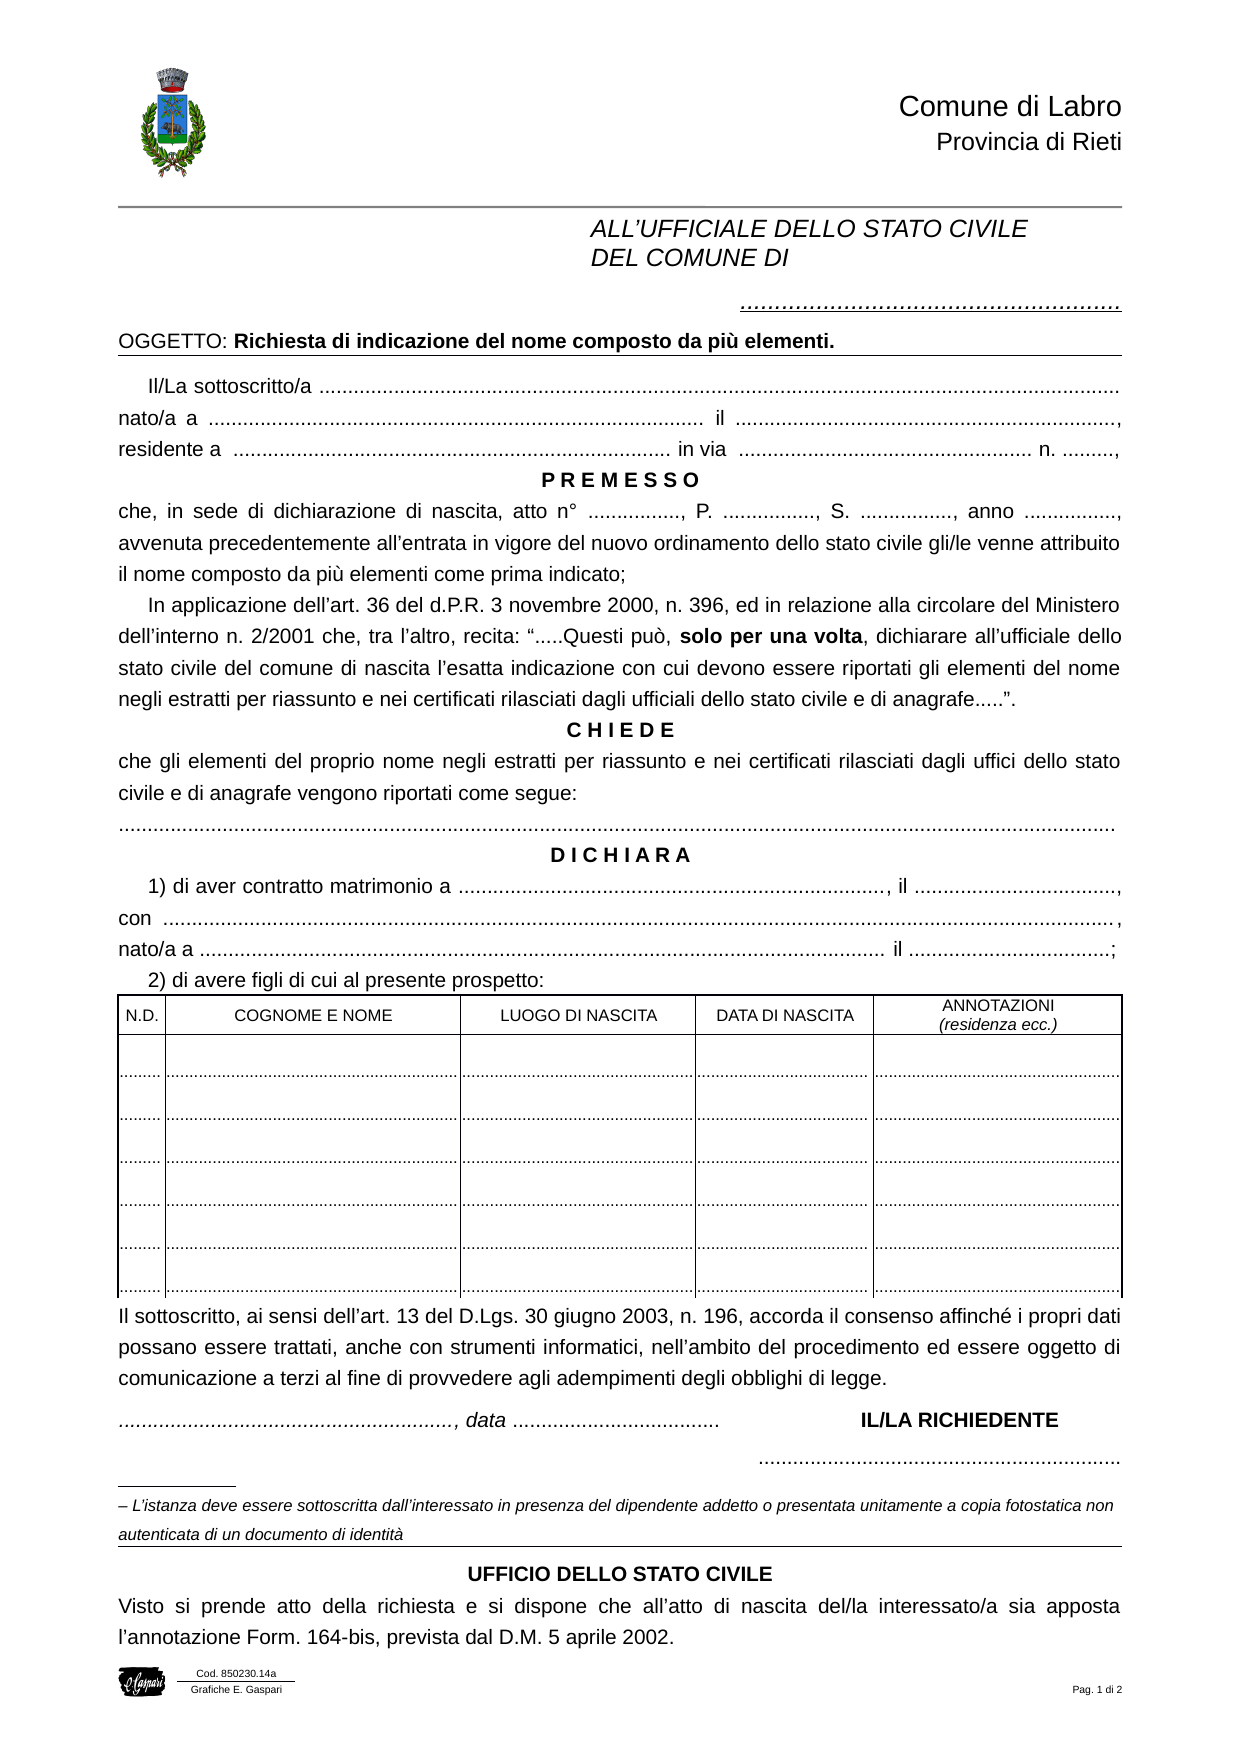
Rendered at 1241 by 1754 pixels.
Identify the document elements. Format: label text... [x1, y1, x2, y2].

table_header LUOGO DI NASCITA [461, 996, 695, 1034]
text D I C H I A R A [118, 837, 1122, 869]
text Il sottoscritto, ai sensi dell’art. 13 del D.Lgs. 30 giugno 2003, n. 196, accorda il consenso affinché i propri dati possano essere trattati, anche con strumenti informatici, nell’ambito del procedimento ed essere oggetto di comunicazione a terzi al fine di provvedere agli adempimenti degli obblighi di legge. [118, 1298, 1122, 1392]
table_cell .................................................. .................................................. .................................................. .................................................. .................................................. .................................................. [461, 1035, 695, 1298]
table_header N.D. [119, 996, 165, 1034]
text che gli elementi del proprio nome negli estratti per riassunto e nei certificati rilasciati dagli uffici dello stato civile e di anagrafe vengono riportati come segue: [118, 744, 1122, 806]
text Provincia di Rieti [224, 127, 1122, 156]
table_cell ............................................................... ............................................................... ............................................................... ............................................................... ............................................................... ............................................................... [166, 1035, 460, 1298]
picture [122, 58, 224, 189]
text ............................................................................................................................................................................. [118, 806, 1122, 837]
text 1) di aver contratto matrimonio a .........................................................................., il ..................................., con ....................................................................................................................................................................., nato/a a ....................................................................................................................... il ...................................; [118, 869, 1122, 962]
table_header DATA DI NASCITA [696, 996, 873, 1034]
text ....................................................... [591, 286, 1122, 315]
picture [118, 1666, 166, 1697]
text UFFICIO DELLO STATO CIVILE [118, 1557, 1122, 1588]
text 2) di avere figli di cui al presente prospetto: [118, 962, 1122, 994]
text ............................................................... [118, 1445, 1122, 1469]
text – L’istanza deve essere sottoscritta dall’interessato in presenza del dipendente addetto o presentata unitamente a copia fotostatica non autenticata di un documento di identità [118, 1496, 1122, 1546]
text Comune di Labro [224, 89, 1122, 122]
text che, in sede di dichiarazione di nascita, atto n° ................, P. ................, S. ................, anno ................, avvenuta precedentemente all’entrata in vigore del nuovo ordinamento dello stato civile gli/le venne attribuito il nome composto da più elementi come prima indicato; [118, 494, 1122, 587]
table_header ANNOTAZIONI (residenza ecc.) [874, 996, 1121, 1034]
text Visto si prende atto della richiesta e si dispone che all’atto di nascita del/la interessato/a sia apposta l’annotazione Form. 164-bis, prevista dal D.M. 5 aprile 2002. [118, 1588, 1122, 1651]
text DEL COMUNE DI [591, 243, 1081, 271]
table_header COGNOME E NOME [166, 996, 460, 1034]
table_cell ..................................................... ..................................................... ..................................................... ..................................................... ..................................................... ..................................................... [874, 1035, 1121, 1298]
text In applicazione dell’art. 36 del d.P.R. 3 novembre 2000, n. 396, ed in relazione alla circolare del Ministero dell’interno n. 2/2001 che, tra l’altro, recita: “.....Questi può, solo per una volta, dichiarare all’ufficiale dello stato civile del comune di nascita l’esatta indicazione con cui devono essere riportati gli elementi del nome negli estratti per riassunto e nei certificati rilasciati dagli ufficiali dello stato civile e di anagrafe.....”. [118, 587, 1122, 712]
table_cell ..................................... ..................................... ..................................... ..................................... ..................................... ..................................... [696, 1035, 873, 1298]
text Il/La sottoscritto/a ........................................................................................................................................... nato/a a ...................................................................................... il .................................................................., residente a ............................................................................ in via ................................................... n. ........., [118, 369, 1122, 462]
subtitle C H I E D E [118, 712, 1122, 744]
text ALL’UFFICIALE DELLO STATO CIVILE [591, 214, 1081, 243]
table_cell ......... ......... ......... ......... ......... ......... [119, 1035, 165, 1298]
text .........................................................., data .................................... IL/LA RICHIEDENTE [119, 1404, 1122, 1433]
subtitle P R E M E S S O [118, 462, 1122, 494]
text OGGETTO: Richiesta di indicazione del nome composto da più elementi. [118, 329, 1122, 355]
